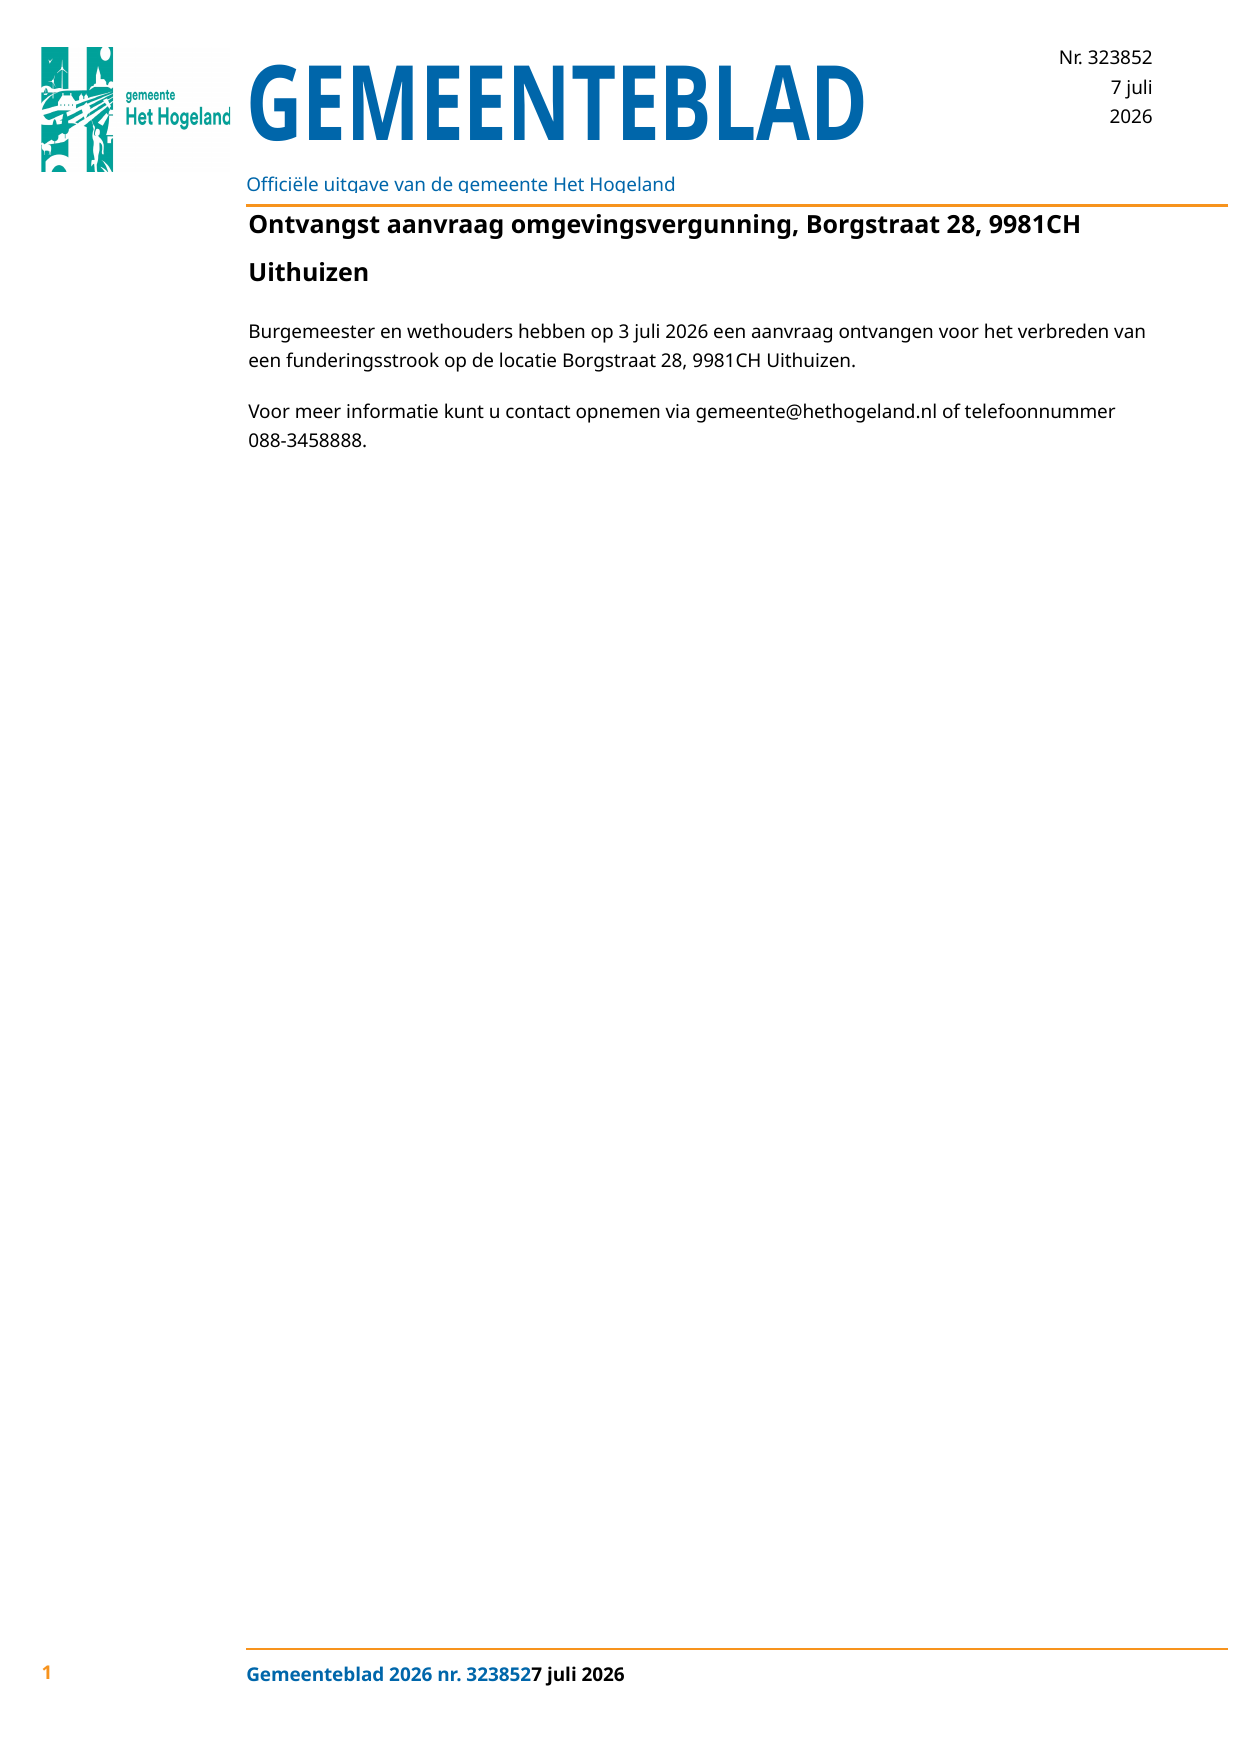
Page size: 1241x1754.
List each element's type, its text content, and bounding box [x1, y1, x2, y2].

text Ontvangst aanvraag omgevingsvergunning, Borgstraat 28, 9981CH Uithuizen [248, 207, 1152, 288]
text Burgemeester en wethouders hebben op 3 juli 2026 een aanvraag ontvangen voor het verbreden van een funderingsstrook op de locatie Borgstraat 28, 9981CH Uithuizen. [248, 318, 1152, 373]
text Voor meer informatie kunt u contact opnemen via gemeente@hethogeland.nl of telefoonnummer 088-3458888. [248, 398, 1152, 453]
picture [41, 47, 231, 172]
